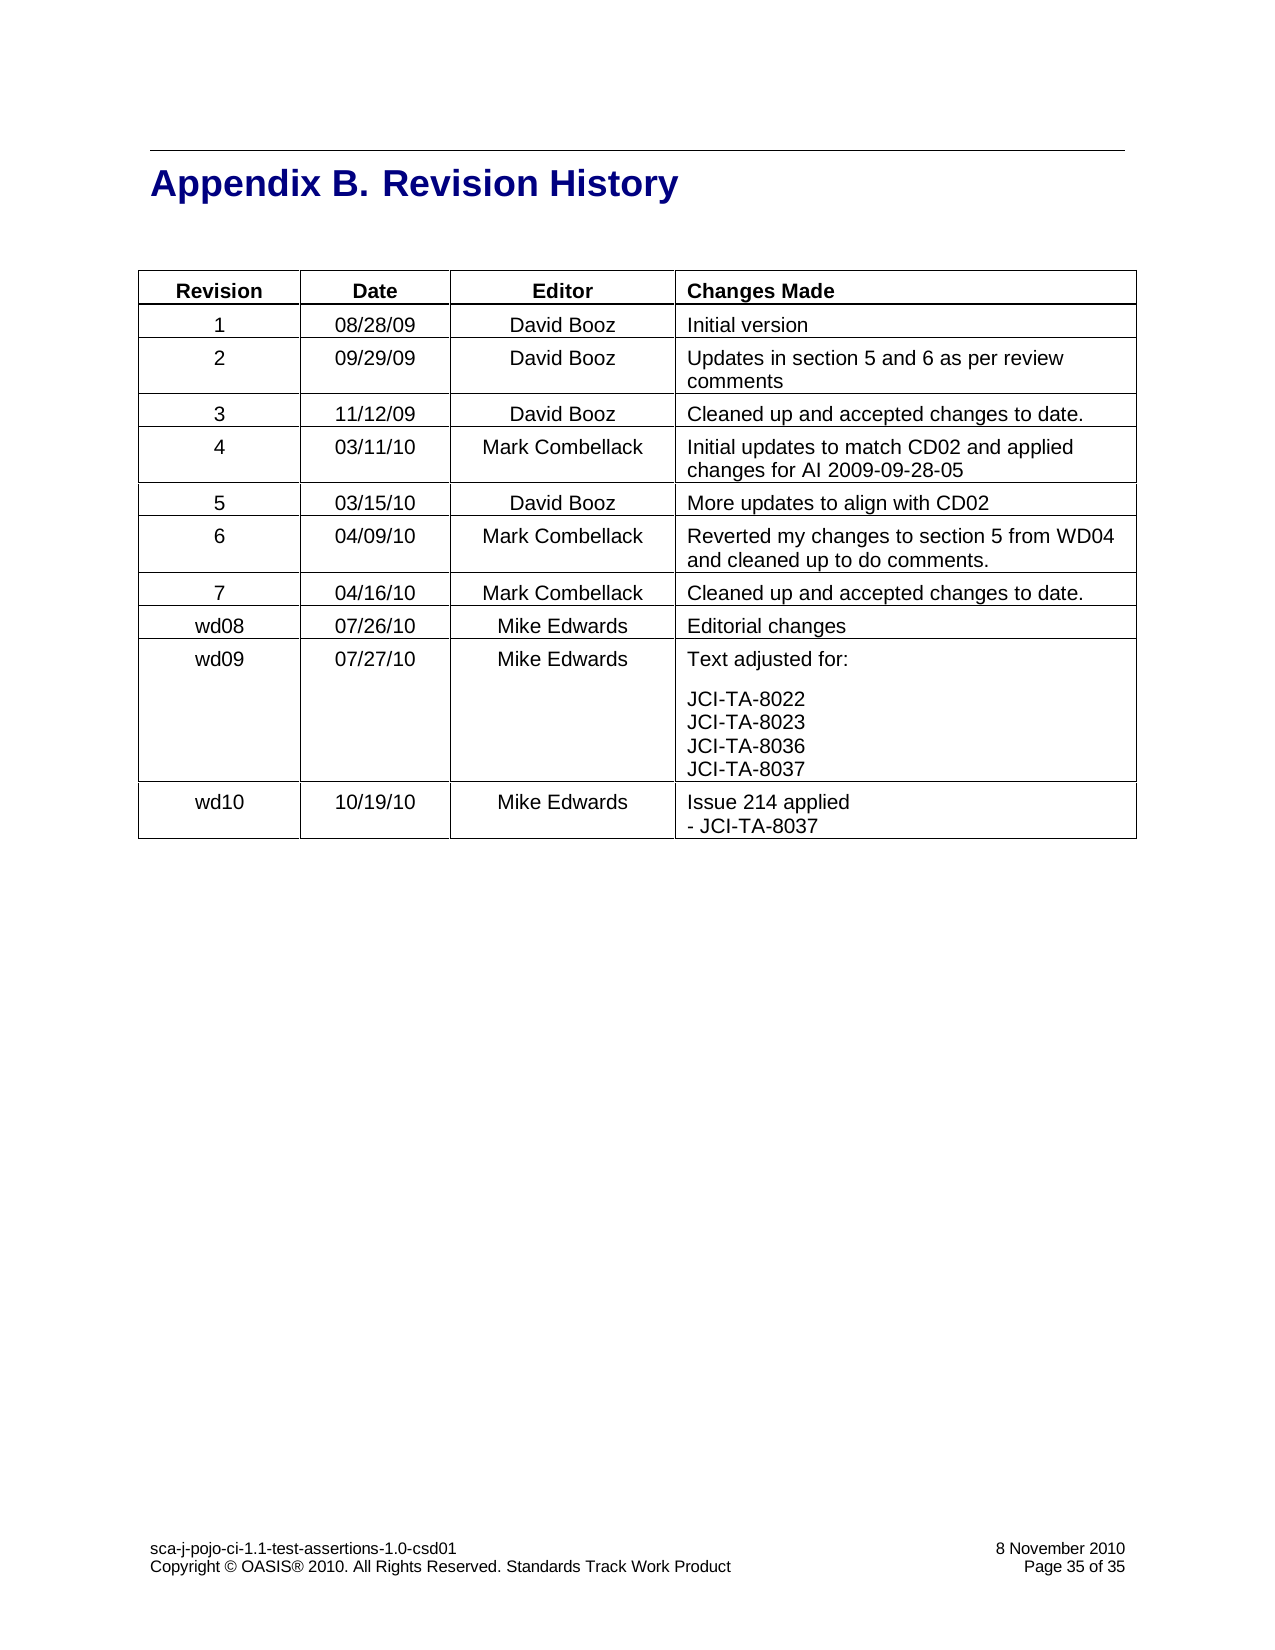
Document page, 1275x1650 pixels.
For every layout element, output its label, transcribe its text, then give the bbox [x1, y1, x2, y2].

table_header Changes Made [676, 271, 1136, 303]
table_cell 04/09/10 [301, 516, 449, 572]
subtitle Revision History [150, 151, 1125, 204]
table_cell Initial updates to match CD02 and applied changes for AI 2009-09-28-05 [676, 427, 1136, 482]
table_header Revision [139, 271, 299, 303]
table_cell 03/11/10 [301, 427, 449, 482]
table_cell Updates in section 5 and 6 as per review comments [676, 338, 1136, 393]
table_cell 5 [139, 484, 299, 515]
table_cell David Booz [451, 338, 674, 393]
table_cell Mark Combellack [451, 573, 674, 605]
table_cell wd09 [139, 639, 299, 781]
table_cell 4 [139, 427, 299, 482]
table_cell 1 [139, 305, 299, 337]
table_cell 6 [139, 516, 299, 572]
table_header Editor [451, 271, 674, 303]
table_cell wd10 [139, 783, 299, 838]
table_cell David Booz [451, 305, 674, 337]
table_cell 07/26/10 [301, 606, 449, 638]
table_cell Editorial changes [676, 606, 1136, 638]
table_cell Cleaned up and accepted changes to date. [676, 394, 1136, 426]
table_cell 03/15/10 [301, 484, 449, 515]
table_cell 7 [139, 573, 299, 605]
table_cell 10/19/10 [301, 783, 449, 838]
table_cell 11/12/09 [301, 394, 449, 426]
table_cell Mike Edwards [451, 639, 674, 781]
table_cell David Booz [451, 394, 674, 426]
table_cell Mike Edwards [451, 783, 674, 838]
table_cell More updates to align with CD02 [676, 484, 1136, 515]
table_cell Issue 214 applied - JCI-TA-8037 [676, 783, 1136, 838]
table_cell wd08 [139, 606, 299, 638]
table_cell Mark Combellack [451, 516, 674, 572]
table_cell Mark Combellack [451, 427, 674, 482]
table_cell Reverted my changes to section 5 from WD04 and cleaned up to do comments. [676, 516, 1136, 572]
table_cell 08/28/09 [301, 305, 449, 337]
table_cell 2 [139, 338, 299, 393]
table_cell Text adjusted for: JCI-TA-8022 JCI-TA-8023 JCI-TA-8036 JCI-TA-8037 [676, 639, 1136, 781]
table_cell 09/29/09 [301, 338, 449, 393]
table_cell 04/16/10 [301, 573, 449, 605]
table_cell David Booz [451, 484, 674, 515]
table_cell 3 [139, 394, 299, 426]
table_header Date [301, 271, 449, 303]
table_cell Initial version [676, 305, 1136, 337]
table_cell 07/27/10 [301, 639, 449, 781]
table_cell Mike Edwards [451, 606, 674, 638]
table_cell Cleaned up and accepted changes to date. [676, 573, 1136, 605]
